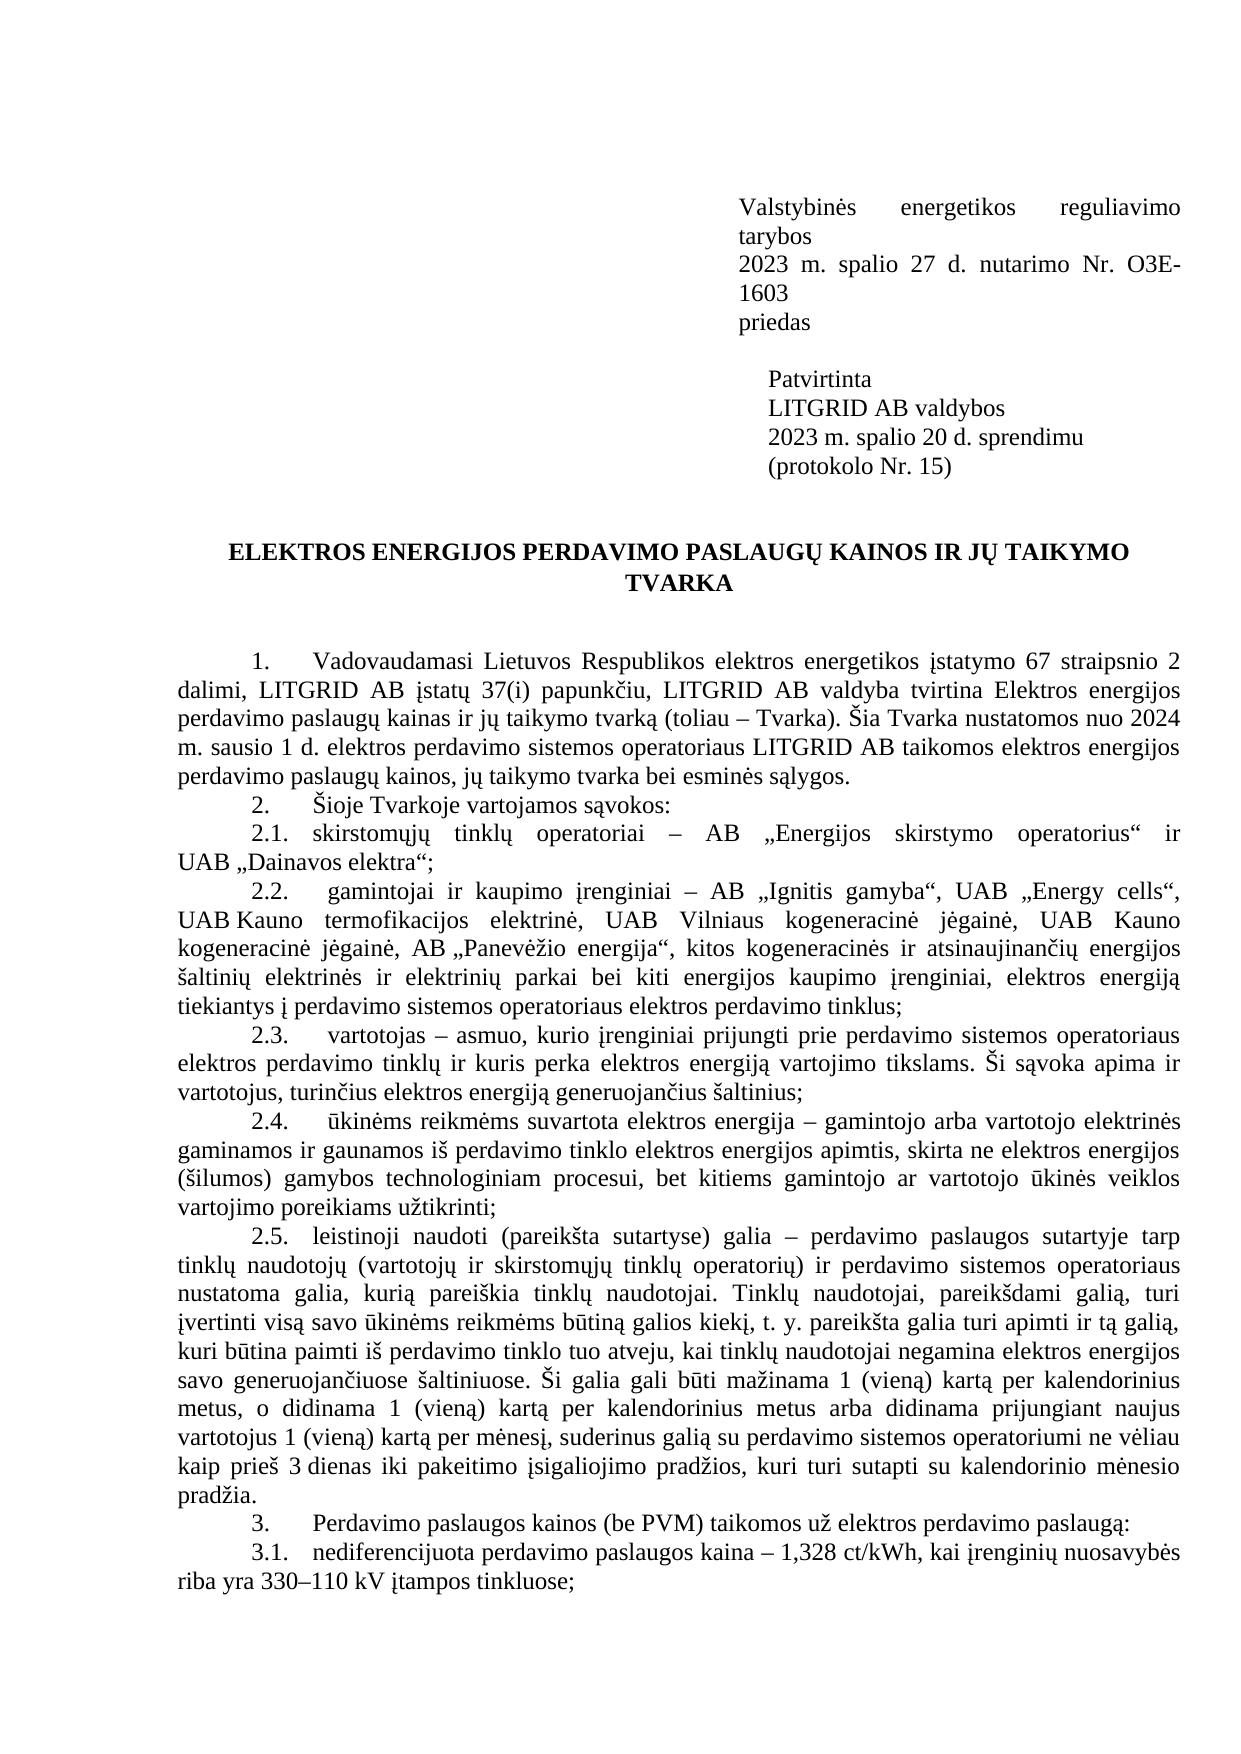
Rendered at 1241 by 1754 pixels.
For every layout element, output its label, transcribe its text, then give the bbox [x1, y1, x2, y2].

text ELEKTROS ENERGIJOS PERDAVIMO PASLAUGŲ KAINOS IR JŲ TAIKYMO TVARKA [177, 537, 1181, 596]
text 2. Šioje Tvarkoje vartojamos sąvokos: [177, 790, 1181, 818]
text 2023 m. spalio 27 d. nutarimo Nr. O3E-1603 [738, 249, 1181, 307]
text priedas [738, 307, 1181, 336]
text 2.1. skirstomųjų tinklų operatoriai – AB „Energijos skirstymo operatorius“ ir UAB „Dainavos elektra“; [177, 818, 1181, 876]
text 2.3. vartotojas – asmuo, kurio įrenginiai prijungti prie perdavimo sistemos operatoriaus elektros perdavimo tinklų ir kuris perka elektros energiją vartojimo tikslams. Ši sąvoka apima ir vartotojus, turinčius elektros energiją generuojančius šaltinius; [177, 1020, 1181, 1106]
text Patvirtinta [768, 364, 1181, 393]
text 2.2. gamintojai ir kaupimo įrenginiai – AB „Ignitis gamyba“, UAB „Energy cells“, UAB Kauno termofikacijos elektrinė, UAB Vilniaus kogeneracinė jėgainė, UAB Kauno kogeneracinė jėgainė, AB „Panevėžio energija“, kitos kogeneracinės ir atsinaujinančių energijos šaltinių elektrinės ir elektrinių parkai bei kiti energijos kaupimo įrenginiai, elektros energiją tiekiantys į perdavimo sistemos operatoriaus elektros perdavimo tinklus; [177, 876, 1181, 1020]
text 3.1. nediferencijuota perdavimo paslaugos kaina – 1,328 ct/kWh, kai įrenginių nuosavybės riba yra 330–110 kV įtampos tinkluose; [177, 1537, 1181, 1595]
text 2.5. leistinoji naudoti (pareikšta sutartyse) galia – perdavimo paslaugos sutartyje tarp tinklų naudotojų (vartotojų ir skirstomųjų tinklų operatorių) ir perdavimo sistemos operatoriaus nustatoma galia, kurią pareiškia tinklų naudotojai. Tinklų naudotojai, pareikšdami galią, turi įvertinti visą savo ūkinėms reikmėms būtiną galios kiekį, t. y. pareikšta galia turi apimti ir tą galią, kuri būtina paimti iš perdavimo tinklo tuo atveju, kai tinklų naudotojai negamina elektros energijos savo generuojančiuose šaltiniuose. Ši galia gali būti mažinama 1 (vieną) kartą per kalendorinius metus, o didinama 1 (vieną) kartą per kalendorinius metus arba didinama prijungiant naujus vartotojus 1 (vieną) kartą per mėnesį, suderinus galią su perdavimo sistemos operatoriumi ne vėliau kaip prieš 3 dienas iki pakeitimo įsigaliojimo pradžios, kuri turi sutapti su kalendorinio mėnesio pradžia. [177, 1221, 1181, 1508]
text 2.4. ūkinėms reikmėms suvartota elektros energija – gamintojo arba vartotojo elektrinės gaminamos ir gaunamos iš perdavimo tinklo elektros energijos apimtis, skirta ne elektros energijos (šilumos) gamybos technologiniam procesui, bet kitiems gamintojo ar vartotojo ūkinės veiklos vartojimo poreikiams užtikrinti; [177, 1106, 1181, 1221]
text LITGRID AB valdybos [768, 393, 1181, 422]
text (protokolo Nr. 15) [768, 451, 1181, 479]
text 2023 m. spalio 20 d. sprendimu [768, 422, 1181, 451]
text 1. Vadovaudamasi Lietuvos Respublikos elektros energetikos įstatymo 67 straipsnio 2 dalimi, LITGRID AB įstatų 37(i) papunkčiu, LITGRID AB valdyba tvirtina Elektros energijos perdavimo paslaugų kainas ir jų taikymo tvarką (toliau – Tvarka). Šia Tvarka nustatomos nuo 2024 m. sausio 1 d. elektros perdavimo sistemos operatoriaus LITGRID AB taikomos elektros energijos perdavimo paslaugų kainos, jų taikymo tvarka bei esminės sąlygos. [177, 646, 1181, 790]
text 3. Perdavimo paslaugos kainos (be PVM) taikomos už elektros perdavimo paslaugą: [177, 1508, 1181, 1537]
text Valstybinės energetikos reguliavimo tarybos [738, 192, 1181, 249]
